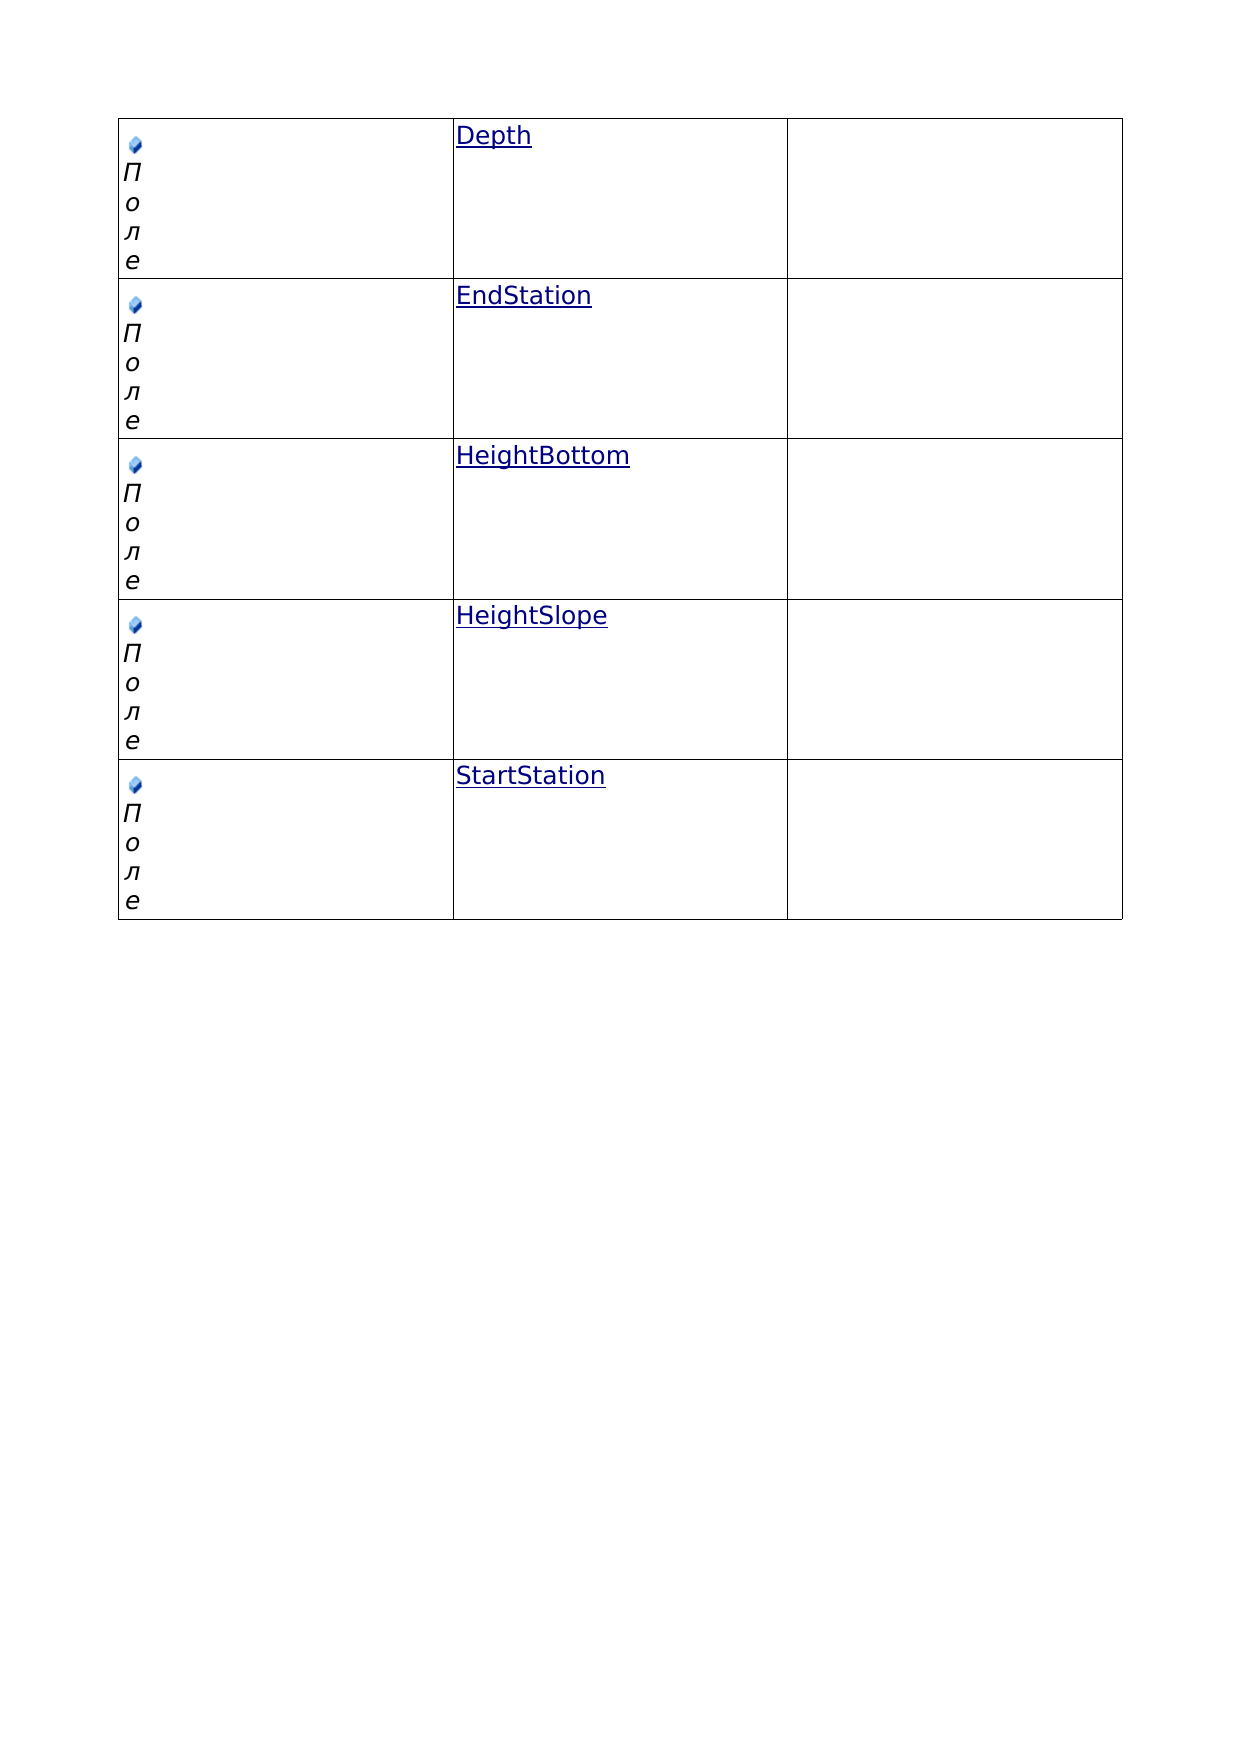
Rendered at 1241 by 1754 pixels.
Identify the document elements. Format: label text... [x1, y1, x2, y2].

table_cell [119, 119, 453, 278]
table_cell HeightBottom [454, 439, 787, 598]
table_cell [788, 119, 1122, 278]
table_cell Depth [454, 119, 787, 278]
table_cell [788, 600, 1122, 758]
picture [121, 133, 147, 159]
table_cell HeightSlope [454, 600, 787, 758]
picture [121, 453, 147, 479]
table_cell [119, 760, 453, 919]
table_cell [788, 760, 1122, 919]
picture [121, 293, 147, 319]
picture [121, 774, 147, 799]
table_cell EndStation [454, 279, 787, 438]
table_cell StartStation [454, 760, 787, 919]
table_cell [788, 279, 1122, 438]
table_cell [119, 600, 453, 758]
picture [121, 613, 147, 639]
table_cell [788, 439, 1122, 598]
table_cell [119, 439, 453, 598]
table_cell [119, 279, 453, 438]
